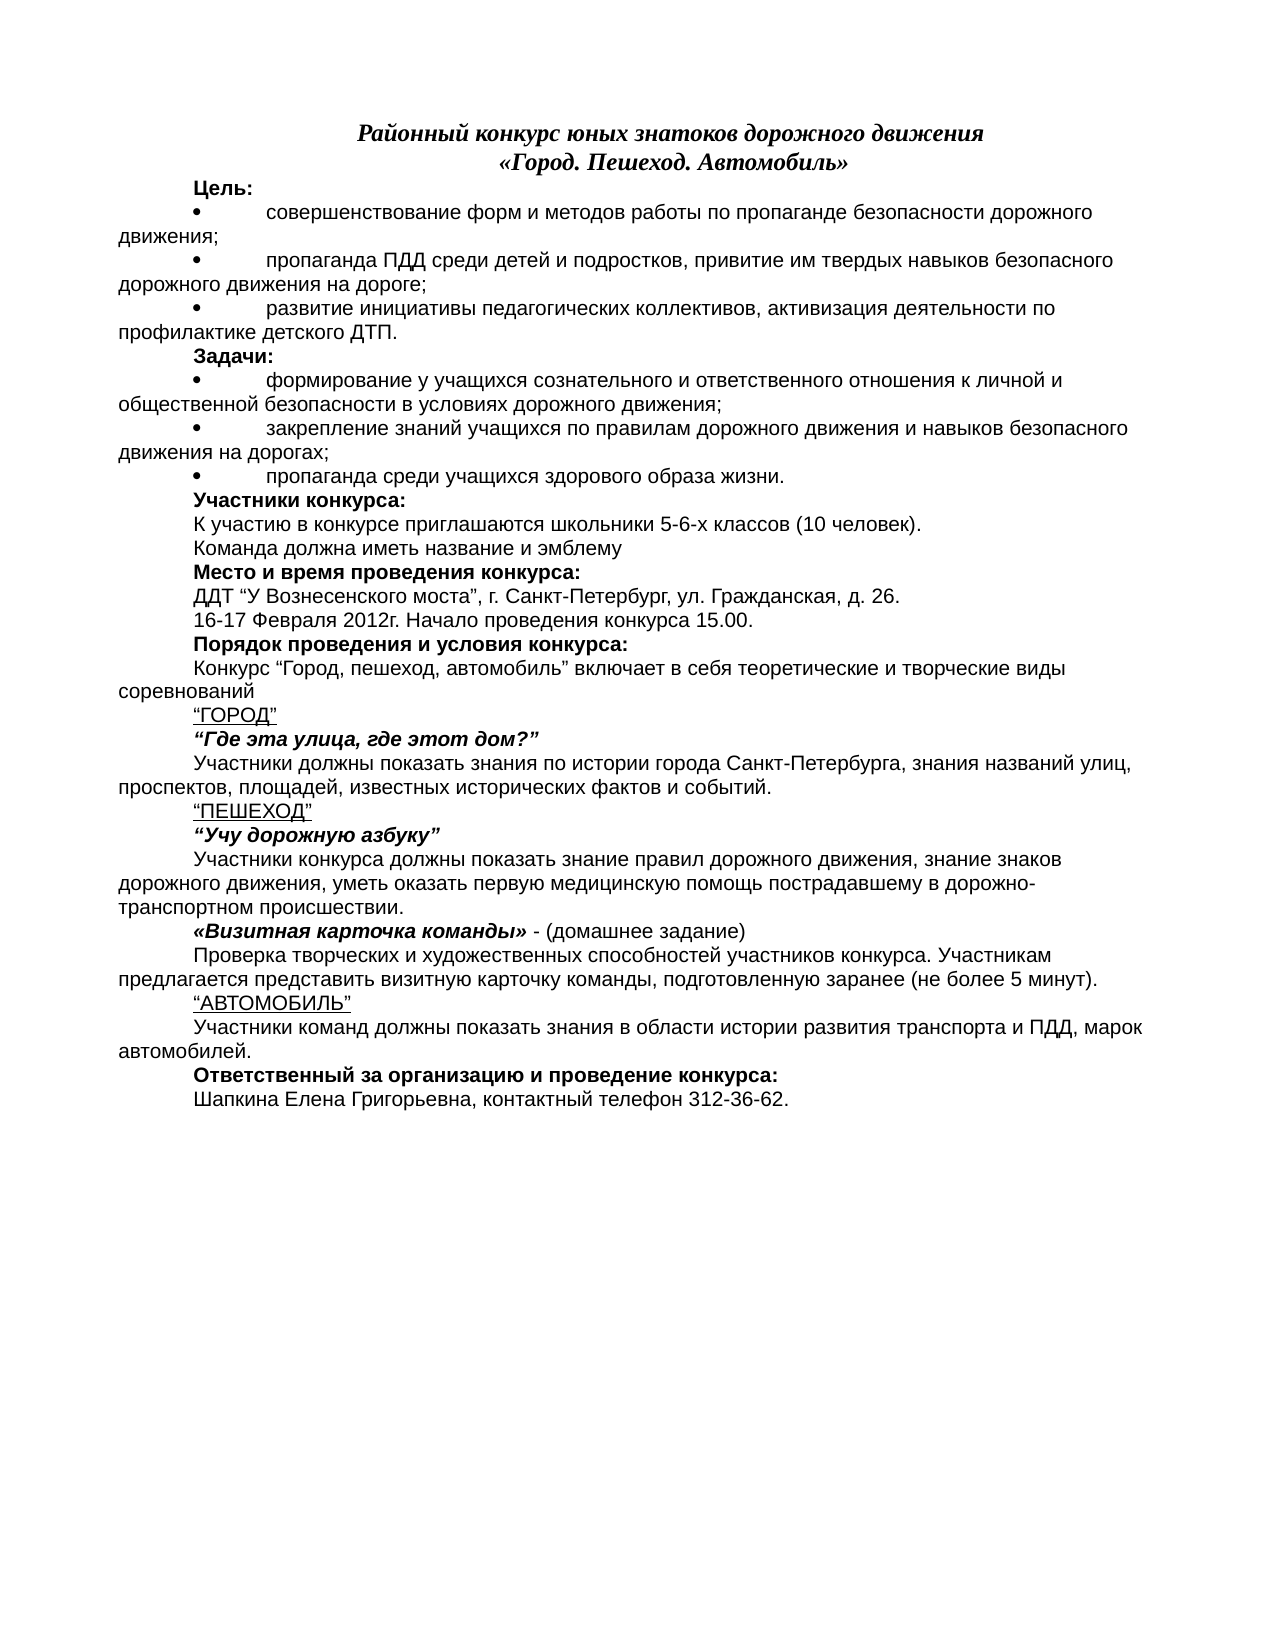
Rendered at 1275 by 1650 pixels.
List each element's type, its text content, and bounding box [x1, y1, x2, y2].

text Шапкина Елена Григорьевна, контактный телефон 312-36-62. [118, 1087, 1157, 1111]
text “Учу дорожную азбуку” [118, 823, 1157, 847]
text Порядок проведения и условия конкурса: [118, 631, 1157, 655]
list формирование у учащихся сознательного и ответственного отношения к личной и общественной безопасности в условиях дорожного движения; [118, 368, 1157, 416]
text Команда должна иметь название и эмблему [118, 536, 1157, 559]
text 16-17 Февраля 2012г. Начало проведения конкурса 15.00. [118, 607, 1157, 631]
text “Пешеход” [118, 799, 1157, 823]
text Участники конкурса должны показать знание правил дорожного движения, знание знаков дорожного движения, уметь оказать первую медицинскую помощь пострадавшему в дорожно-транспортном происшествии. [118, 847, 1157, 919]
text «Город. Пешеход. Автомобиль» [118, 147, 1157, 176]
text “АВТОМОБИЛЬ” [118, 991, 1157, 1015]
text ДДТ “У Вознесенского моста”, г. Санкт-Петербург, ул. Гражданская, д. 26. [118, 583, 1157, 607]
list пропаганда среди учащихся здорового образа жизни. [118, 464, 1157, 488]
text Задачи: [118, 344, 1157, 368]
text “Где эта улица, где этот дом?” [118, 727, 1157, 751]
list совершенствование форм и методов работы по пропаганде безопасности дорожного движения; [118, 199, 1157, 248]
list развитие инициативы педагогических коллективов, активизация деятельности по профилактике детского ДТП. [118, 296, 1157, 344]
text Участники должны показать знания по истории города Санкт-Петербурга, знания названий улиц, проспектов, площадей, известных исторических фактов и событий. [118, 751, 1157, 799]
text Место и время проведения конкурса: [118, 559, 1157, 583]
text Конкурс “Город, пешеход, автомобиль” включает в себя теоретические и творческие виды соревнований [118, 655, 1157, 703]
text Ответственный за организацию и проведение конкурса: [118, 1063, 1157, 1087]
text К участию в конкурсе приглашаются школьники 5-6-х классов (10 человек). [118, 512, 1157, 536]
text Проверка творческих и художественных способностей участников конкурса. Участникам предлагается представить визитную карточку команды, подготовленную заранее (не более 5 минут). [118, 943, 1157, 991]
text Районный конкурс юных знатоков дорожного движения [118, 118, 1157, 147]
text Цель: [118, 176, 1157, 199]
text Участники конкурса: [118, 488, 1157, 512]
text Участники команд должны показать знания в области истории развития транспорта и ПДД, марок автомобилей. [118, 1015, 1157, 1063]
list пропаганда ПДД среди детей и подростков, привитие им твердых навыков безопасного дорожного движения на дороге; [118, 248, 1157, 296]
text “Город” [118, 703, 1157, 727]
list закрепление знаний учащихся по правилам дорожного движения и навыков безопасного движения на дорогах; [118, 416, 1157, 464]
text «Визитная карточка команды» - (домашнее задание) [118, 919, 1157, 943]
